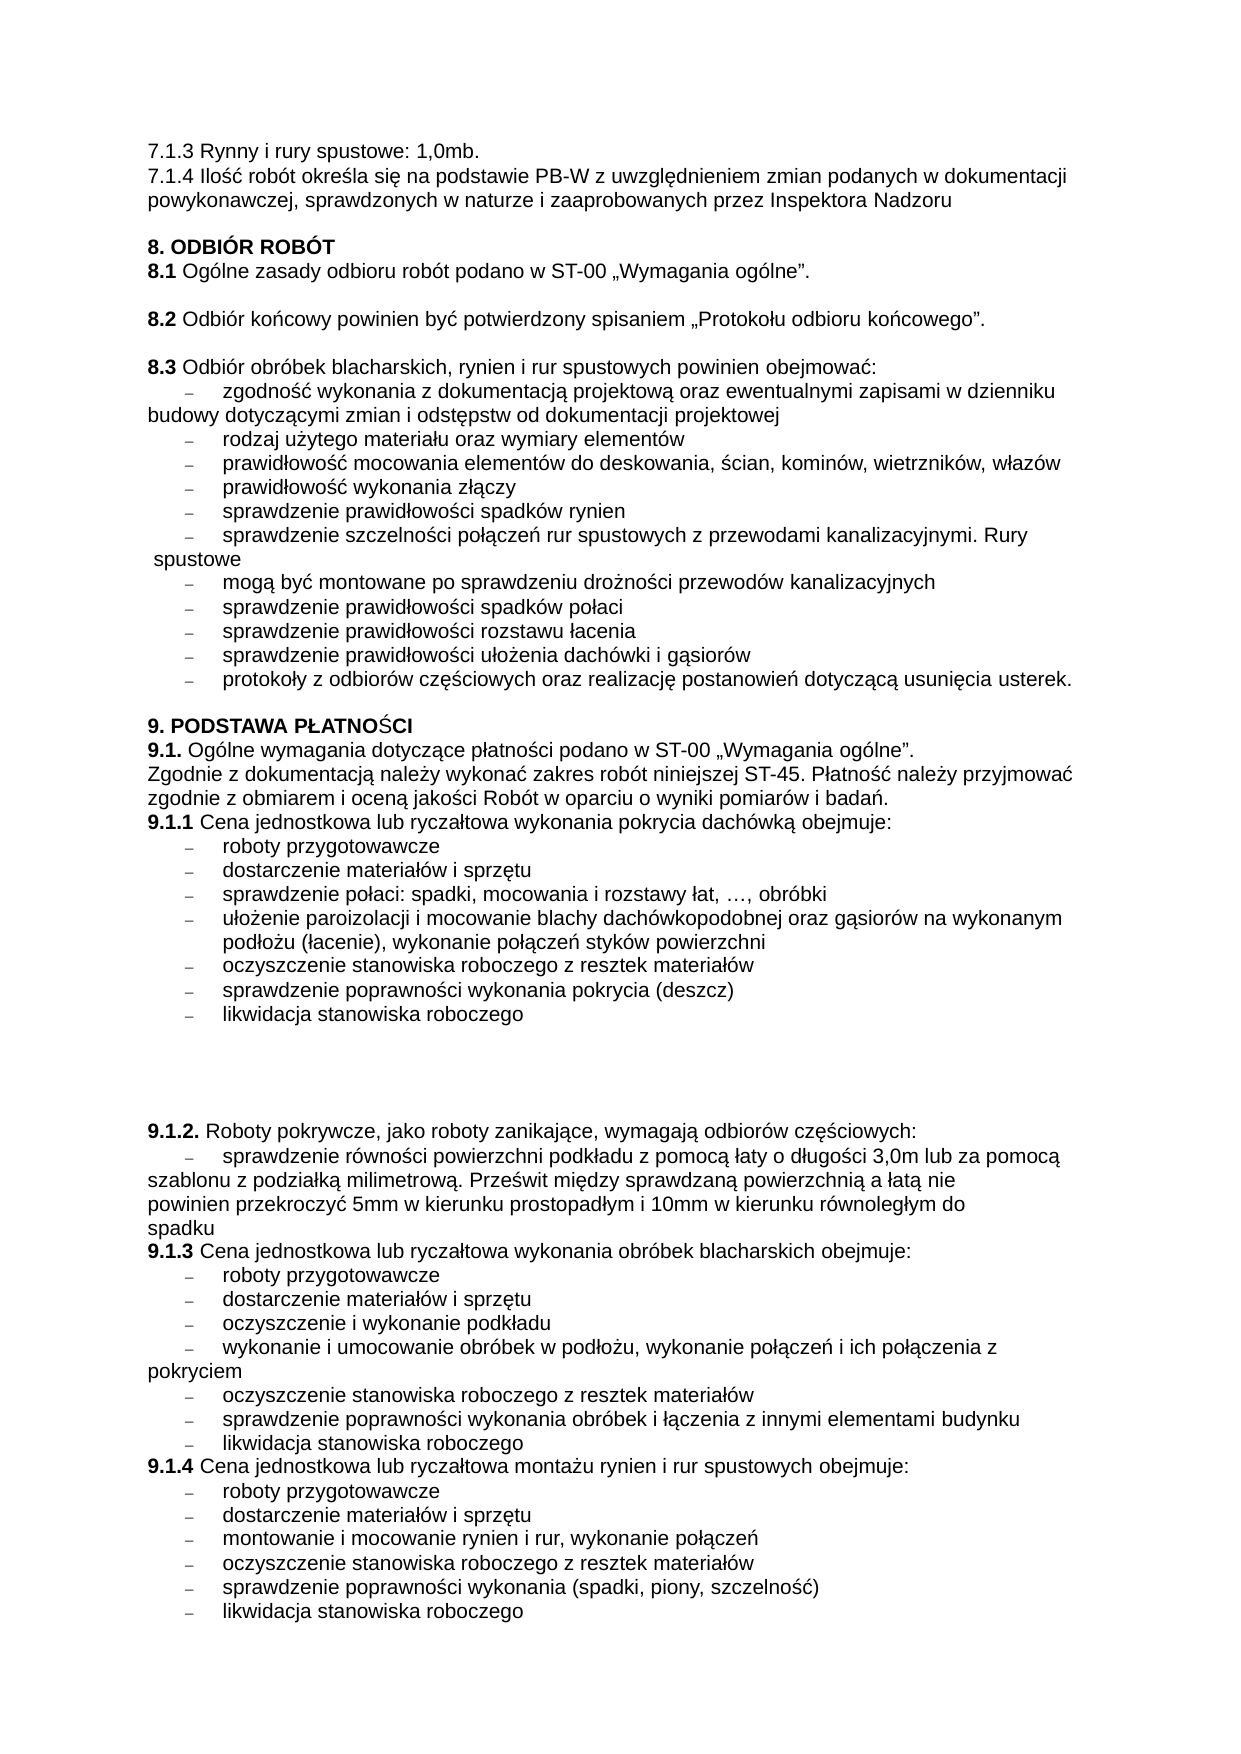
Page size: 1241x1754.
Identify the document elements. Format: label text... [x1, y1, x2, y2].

list Cena jednostkowa lub ryczałtowa wykonania obróbek blacharskich obejmuje: [147, 1239, 1105, 1263]
list Rynny i rury spustowe: 1,0mb. [147, 139, 1105, 163]
list likwidacja stanowiska roboczego [185, 1002, 1105, 1026]
list Ogólne zasady odbioru robót podano w ST-00 „Wymagania ogólne”. [147, 259, 1105, 283]
list dostarczenie materiałów i sprzętu [147, 1287, 1105, 1311]
list sprawdzenie prawidłowości spadków połaci [185, 594, 1105, 618]
list mogą być montowane po sprawdzeniu drożności przewodów kanalizacyjnych [185, 571, 1105, 594]
list dostarczenie materiałów i sprzętu [185, 1503, 1105, 1527]
list montowanie i mocowanie rynien i rur, wykonanie połączeń [185, 1527, 1105, 1551]
list dostarczenie materiałów i sprzętu [185, 858, 1105, 882]
list rodzaj użytego materiału oraz wymiary elementów [185, 427, 1105, 451]
list zgodność wykonania z dokumentacją projektową oraz ewentualnymi zapisami w dzienniku budowy dotyczącymi zmian i odstępstw od dokumentacji projektowej [147, 379, 1057, 427]
list sprawdzenie szczelności połączeń rur spustowych z przewodami kanalizacyjnymi. Rury spustowe [153, 523, 1029, 571]
list likwidacja stanowiska roboczego [185, 1599, 1105, 1623]
list Odbiór obróbek blacharskich, rynien i rur spustowych powinien obejmować: [147, 355, 1105, 379]
subtitle ODBIÓR ROBÓT [147, 235, 1105, 259]
list oczyszczenie i wykonanie podkładu [147, 1311, 1105, 1335]
list sprawdzenie poprawności wykonania (spadki, piony, szczelność) [185, 1575, 1105, 1599]
list sprawdzenie prawidłowości rozstawu łacenia [185, 618, 1105, 642]
list ułożenie paroizolacji i mocowanie blachy dachówkopodobnej oraz gąsiorów na wykonanym podłożu (łacenie), wykonanie połączeń styków powierzchni [185, 906, 1093, 954]
list Ilość robót określa się na podstawie PB-W z uwzględnieniem zmian podanych w dokumentacji powykonawczej, sprawdzonych w naturze i zaaprobowanych przez Inspektora Nadzoru [147, 163, 1069, 211]
list prawidłowość wykonania złączy [185, 475, 1105, 499]
list sprawdzenie poprawności wykonania obróbek i łączenia z innymi elementami budynku [185, 1407, 1105, 1431]
text Zgodnie z dokumentacją należy wykonać zakres robót niniejszej ST-45. Płatność należy przyjmować zgodnie z obmiarem i oceną jakości Robót w oparciu o wyniki pomiarów i badań. [147, 762, 1078, 810]
list Cena jednostkowa lub ryczałtowa montażu rynien i rur spustowych obejmuje: [147, 1455, 1105, 1479]
list Cena jednostkowa lub ryczałtowa wykonania pokrycia dachówką obejmuje: [147, 810, 1105, 834]
list sprawdzenie prawidłowości spadków rynien [185, 499, 1105, 523]
list wykonanie i umocowanie obróbek w podłożu, wykonanie połączeń i ich połączenia z pokryciem [147, 1335, 999, 1383]
text 9.1.2. Roboty pokrywcze, jako roboty zanikające, wymagają odbiorów częściowych: [147, 1119, 1105, 1143]
list protokoły z odbiorów częściowych oraz realizację postanowień dotyczącą usunięcia usterek. [185, 667, 1105, 691]
list sprawdzenie prawidłowości ułożenia dachówki i gąsiorów [185, 642, 1105, 666]
list roboty przygotowawcze [147, 1263, 1105, 1287]
text – sprawdzenie równości powierzchni podkładu z pomocą łaty o długości 3,0m lub za pomocą szablonu z podziałką milimetrową. Prześwit między sprawdzaną powierzchnią a łatą nie [147, 1143, 1062, 1191]
list oczyszczenie stanowiska roboczego z resztek materiałów [185, 1551, 1105, 1574]
list likwidacja stanowiska roboczego [185, 1431, 1105, 1455]
list prawidłowość mocowania elementów do deskowania, ścian, kominów, wietrzników, włazów [185, 451, 1105, 475]
subtitle PODSTAWA PŁATNOŚCI [147, 714, 1105, 738]
list sprawdzenie poprawności wykonania pokrycia (deszcz) [185, 978, 1105, 1002]
text powinien przekroczyć 5mm w kierunku prostopadłym i 10mm w kierunku równoległym do spadku [147, 1191, 969, 1239]
list sprawdzenie połaci: spadki, mocowania i rozstawy łat, …, obróbki [185, 882, 1105, 906]
list Odbiór końcowy powinien być potwierdzony spisaniem „Protokołu odbioru końcowego”. [147, 307, 1105, 331]
list Ogólne wymagania dotyczące płatności podano w ST-00 „Wymagania ogólne”. [147, 738, 1105, 762]
list oczyszczenie stanowiska roboczego z resztek materiałów [185, 1383, 1105, 1407]
list oczyszczenie stanowiska roboczego z resztek materiałów [185, 954, 1105, 978]
list roboty przygotowawcze [185, 834, 1105, 858]
list roboty przygotowawcze [185, 1479, 1105, 1503]
